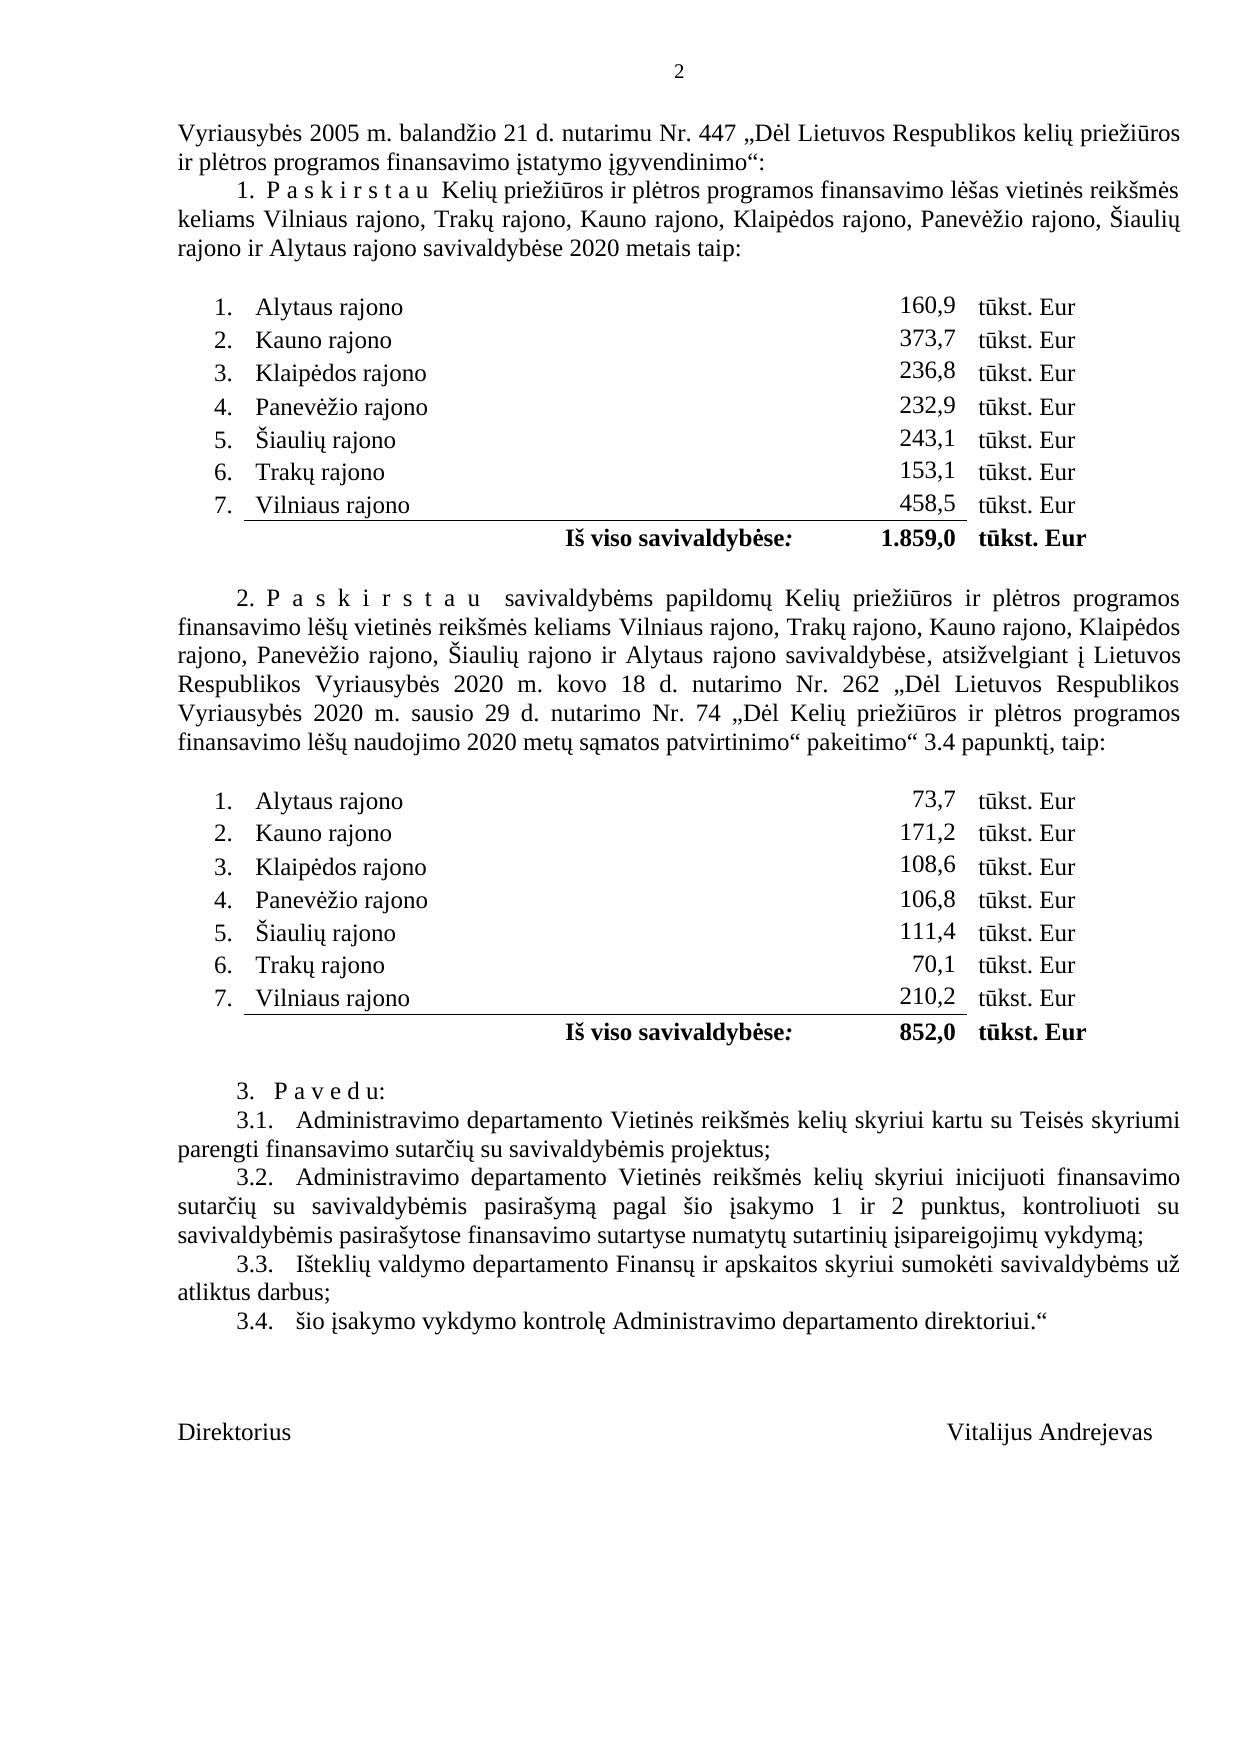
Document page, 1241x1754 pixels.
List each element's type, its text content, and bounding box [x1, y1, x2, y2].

table_cell 153,1 [806, 455, 967, 488]
table_cell tūkst. Eur [967, 390, 1119, 423]
table_cell 111,4 [806, 916, 967, 949]
table_cell 5. [177, 423, 244, 455]
table_cell tūkst. Eur [967, 323, 1119, 356]
text Direktorius Vitalijus Andrejevas [177, 1417, 1181, 1445]
table_cell 6. [177, 949, 244, 981]
table_cell tūkst. Eur [967, 949, 1119, 981]
table_cell 3. [177, 849, 244, 884]
table_cell Trakų rajono [244, 455, 806, 488]
table_header 1. [177, 784, 244, 817]
table_cell 7. [177, 488, 244, 520]
table_cell tūkst. Eur [967, 455, 1119, 488]
table_cell 210,2 [806, 981, 967, 1014]
table_header Alytaus rajono [244, 291, 806, 323]
table_cell Klaipėdos rajono [244, 849, 806, 884]
table_cell Kauno rajono [244, 323, 806, 356]
table_cell tūkst. Eur [967, 817, 1119, 849]
table_cell Trakų rajono [244, 949, 806, 981]
table_header tūkst. Eur [967, 291, 1119, 323]
table_cell tūkst. Eur [967, 981, 1119, 1014]
text 3.1. Administravimo departamento Vietinės reikšmės kelių skyriui kartu su Teisės skyriumi parengti finansavimo sutarčių su savivaldybėmis projektus; [177, 1105, 1181, 1162]
table_cell 108,6 [806, 849, 967, 884]
table_cell tūkst. Eur [967, 849, 1119, 884]
table_cell 852,0 [806, 1015, 967, 1047]
table_cell 171,2 [806, 817, 967, 849]
table_cell tūkst. Eur [967, 356, 1119, 390]
text 1. P a s k i r s t a u Kelių priežiūros ir plėtros programos finansavimo lėšas vietinės reikšmės keliams Vilniaus rajono, Trakų rajono, Kauno rajono, Klaipėdos rajono, Panevėžio rajono, Šiaulių rajono ir Alytaus rajono savivaldybėse 2020 metais taip: [177, 176, 1181, 262]
table_header 73,7 [806, 784, 967, 817]
table_cell 1.859,0 [806, 521, 967, 554]
table_cell Kauno rajono [244, 817, 806, 849]
text 3.3. Išteklių valdymo departamento Finansų ir apskaitos skyriui sumokėti savivaldybėms už atliktus darbus; [177, 1249, 1181, 1306]
text 2. P a s k i r s t a u savivaldybėms papildomų Kelių priežiūros ir plėtros programos finansavimo lėšų vietinės reikšmės keliams Vilniaus rajono, Trakų rajono, Kauno rajono, Klaipėdos rajono, Panevėžio rajono, Šiaulių rajono ir Alytaus rajono savivaldybėse, atsižvelgiant į Lietuvos Respublikos Vyriausybės 2020 m. kovo 18 d. nutarimo Nr. 262 „Dėl Lietuvos Respublikos Vyriausybės 2020 m. sausio 29 d. nutarimo Nr. 74 „Dėl Kelių priežiūros ir plėtros programos finansavimo lėšų naudojimo 2020 metų sąmatos patvirtinimo“ pakeitimo“ 3.4 papunktį, taip: [177, 583, 1181, 755]
table_header 160,9 [806, 291, 967, 323]
text Vyriausybės 2005 m. balandžio 21 d. nutarimu Nr. 447 „Dėl Lietuvos Respublikos kelių priežiūros ir plėtros programos finansavimo įstatymo įgyvendinimo“: [177, 118, 1181, 176]
table_cell 7. [177, 981, 244, 1014]
table_cell 70,1 [806, 949, 967, 981]
table_cell 236,8 [806, 356, 967, 390]
table_cell 2. [177, 323, 244, 356]
text 3.2. Administravimo departamento Vietinės reikšmės kelių skyriui inicijuoti finansavimo sutarčių su savivaldybėmis pasirašymą pagal šio įsakymo 1 ir 2 punktus, kontroliuoti su savivaldybėmis pasirašytose finansavimo sutartyse numatytų sutartinių įsipareigojimų vykdymą; [177, 1162, 1181, 1249]
table_cell Vilniaus rajono [244, 981, 806, 1014]
table_cell tūkst. Eur [967, 488, 1119, 520]
table_cell Šiaulių rajono [244, 916, 806, 949]
table_header Alytaus rajono [244, 784, 806, 817]
table_cell tūkst. Eur [967, 520, 1119, 554]
table_header tūkst. Eur [967, 784, 1119, 817]
table_cell 373,7 [806, 323, 967, 356]
table_cell Šiaulių rajono [244, 423, 806, 455]
table_cell 6. [177, 455, 244, 488]
text 3.4. šio įsakymo vykdymo kontrolę Administravimo departamento direktoriui.“ [177, 1306, 1181, 1335]
table_cell 4. [177, 390, 244, 423]
table_cell 106,8 [806, 884, 967, 916]
table_cell Panevėžio rajono [244, 884, 806, 916]
table_cell tūkst. Eur [967, 1014, 1119, 1047]
table_cell 2. [177, 817, 244, 849]
table_cell 243,1 [806, 423, 967, 455]
table_cell Panevėžio rajono [244, 390, 806, 423]
table_cell 3. [177, 356, 244, 390]
table_cell 458,5 [806, 488, 967, 520]
table_cell Vilniaus rajono [244, 488, 806, 520]
table_cell Iš viso savivaldybėse: [177, 1014, 806, 1047]
table_cell 232,9 [806, 390, 967, 423]
table_cell Klaipėdos rajono [244, 356, 806, 390]
text 3. P a v e d u: [236, 1076, 1181, 1105]
table_cell tūkst. Eur [967, 916, 1119, 949]
table_header 1. [177, 291, 244, 323]
table_cell 5. [177, 916, 244, 949]
table_cell 4. [177, 884, 244, 916]
table_cell tūkst. Eur [967, 884, 1119, 916]
table_cell tūkst. Eur [967, 423, 1119, 455]
table_cell Iš viso savivaldybėse: [177, 520, 806, 554]
